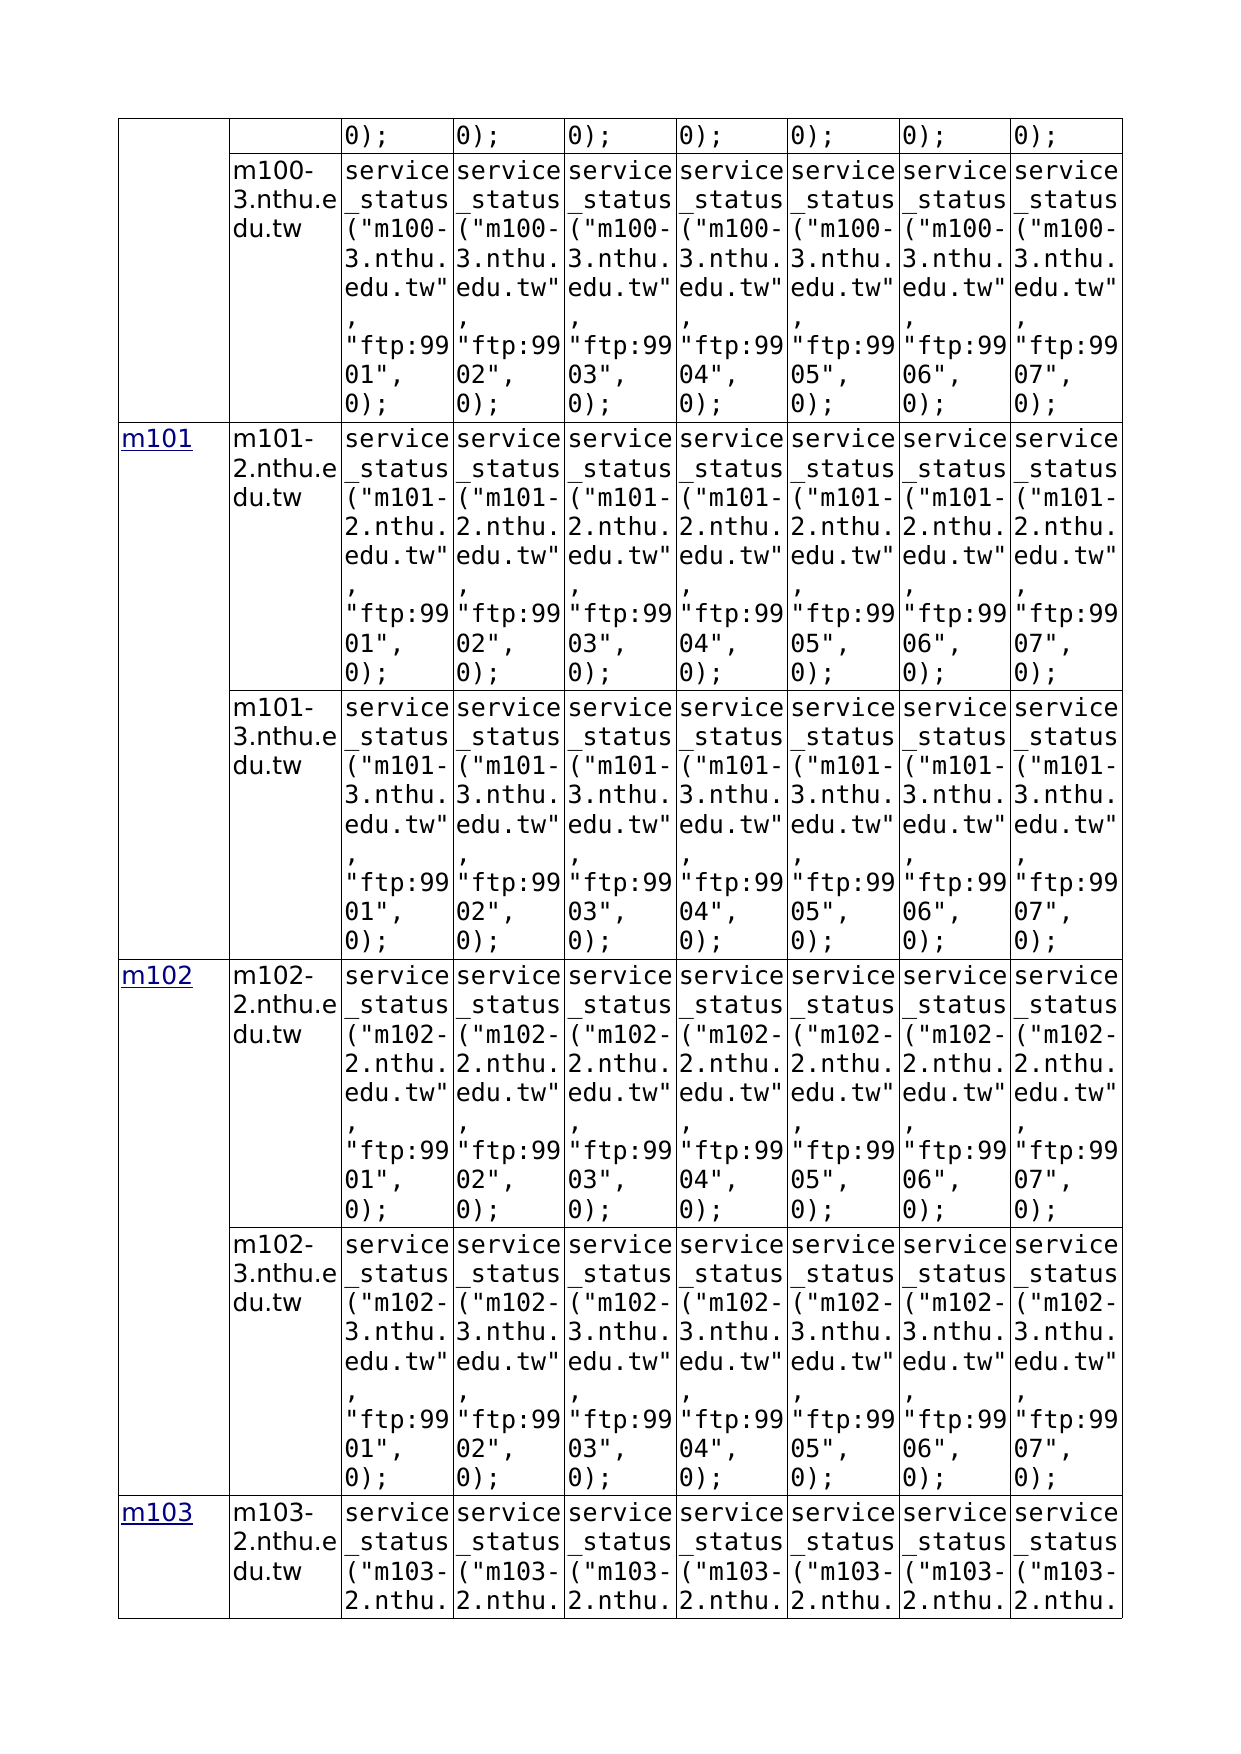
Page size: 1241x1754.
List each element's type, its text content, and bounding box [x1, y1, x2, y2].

table_cell service_status("m103-2.nthu. [900, 1496, 1010, 1618]
table_cell service_status("m101-2.nthu.edu.tw", "ftp:9901", 0); [342, 423, 453, 690]
table_cell service_status("m103-2.nthu. [342, 1496, 453, 1618]
table_cell m100-3.nthu.edu.tw [230, 154, 341, 422]
table_cell m101 [119, 423, 229, 958]
table_cell service_status("m102-2.nthu.edu.tw", "ftp:9904", 0); [677, 960, 787, 1227]
table_cell 0); [342, 119, 453, 153]
table_cell service_status("m101-2.nthu.edu.tw", "ftp:9904", 0); [677, 423, 787, 690]
table_cell service_status("m103-2.nthu. [1011, 1496, 1122, 1618]
table_cell service_status("m100-3.nthu.edu.tw", "ftp:9905", 0); [788, 154, 899, 422]
table_cell service_status("m103-2.nthu. [788, 1496, 899, 1618]
table_cell [230, 119, 341, 153]
table_cell m103-2.nthu.edu.tw [230, 1496, 341, 1618]
table_cell service_status("m102-2.nthu.edu.tw", "ftp:9905", 0); [788, 960, 899, 1227]
table_cell service_status("m101-3.nthu.edu.tw", "ftp:9902", 0); [454, 691, 564, 958]
table_cell service_status("m101-3.nthu.edu.tw", "ftp:9906", 0); [900, 691, 1010, 958]
table_cell 0); [565, 119, 676, 153]
table_cell service_status("m101-3.nthu.edu.tw", "ftp:9907", 0); [1011, 691, 1122, 958]
table_cell service_status("m101-3.nthu.edu.tw", "ftp:9905", 0); [788, 691, 899, 958]
table_cell 0); [454, 119, 564, 153]
table_cell service_status("m101-2.nthu.edu.tw", "ftp:9902", 0); [454, 423, 564, 690]
table_cell m102 [119, 960, 229, 1495]
table_cell 0); [1011, 119, 1122, 153]
table_cell service_status("m102-2.nthu.edu.tw", "ftp:9903", 0); [565, 960, 676, 1227]
table_cell service_status("m102-3.nthu.edu.tw", "ftp:9901", 0); [342, 1228, 453, 1495]
table_cell service_status("m102-3.nthu.edu.tw", "ftp:9902", 0); [454, 1228, 564, 1495]
table_cell service_status("m103-2.nthu. [565, 1496, 676, 1618]
table_cell service_status("m102-2.nthu.edu.tw", "ftp:9907", 0); [1011, 960, 1122, 1227]
table_cell service_status("m100-3.nthu.edu.tw", "ftp:9904", 0); [677, 154, 787, 422]
table_cell service_status("m100-3.nthu.edu.tw", "ftp:9901", 0); [342, 154, 453, 422]
table_cell service_status("m102-3.nthu.edu.tw", "ftp:9904", 0); [677, 1228, 787, 1495]
table_cell service_status("m102-2.nthu.edu.tw", "ftp:9906", 0); [900, 960, 1010, 1227]
table_cell 0); [788, 119, 899, 153]
table_cell m101-3.nthu.edu.tw [230, 691, 341, 958]
table_cell service_status("m100-3.nthu.edu.tw", "ftp:9907", 0); [1011, 154, 1122, 422]
table_cell service_status("m102-3.nthu.edu.tw", "ftp:9906", 0); [900, 1228, 1010, 1495]
table_cell service_status("m100-3.nthu.edu.tw", "ftp:9902", 0); [454, 154, 564, 422]
table_cell m101-2.nthu.edu.tw [230, 423, 341, 690]
table_cell service_status("m101-3.nthu.edu.tw", "ftp:9901", 0); [342, 691, 453, 958]
table_cell m102-3.nthu.edu.tw [230, 1228, 341, 1495]
table_cell service_status("m103-2.nthu. [454, 1496, 564, 1618]
table_cell service_status("m101-2.nthu.edu.tw", "ftp:9907", 0); [1011, 423, 1122, 690]
table_cell service_status("m103-2.nthu. [677, 1496, 787, 1618]
table_cell service_status("m101-2.nthu.edu.tw", "ftp:9906", 0); [900, 423, 1010, 690]
table_cell m102-2.nthu.edu.tw [230, 960, 341, 1227]
table_cell 0); [677, 119, 787, 153]
table_cell [119, 119, 229, 422]
table_cell service_status("m101-3.nthu.edu.tw", "ftp:9904", 0); [677, 691, 787, 958]
table_cell service_status("m102-2.nthu.edu.tw", "ftp:9902", 0); [454, 960, 564, 1227]
table_cell service_status("m102-3.nthu.edu.tw", "ftp:9905", 0); [788, 1228, 899, 1495]
table_cell service_status("m101-2.nthu.edu.tw", "ftp:9903", 0); [565, 423, 676, 690]
table_cell service_status("m100-3.nthu.edu.tw", "ftp:9906", 0); [900, 154, 1010, 422]
table_cell 0); [900, 119, 1010, 153]
table_cell service_status("m101-2.nthu.edu.tw", "ftp:9905", 0); [788, 423, 899, 690]
table_cell service_status("m102-3.nthu.edu.tw", "ftp:9903", 0); [565, 1228, 676, 1495]
table_cell service_status("m100-3.nthu.edu.tw", "ftp:9903", 0); [565, 154, 676, 422]
table_cell service_status("m101-3.nthu.edu.tw", "ftp:9903", 0); [565, 691, 676, 958]
table_cell service_status("m102-2.nthu.edu.tw", "ftp:9901", 0); [342, 960, 453, 1227]
table_cell m103 [119, 1496, 229, 1618]
table_cell service_status("m102-3.nthu.edu.tw", "ftp:9907", 0); [1011, 1228, 1122, 1495]
